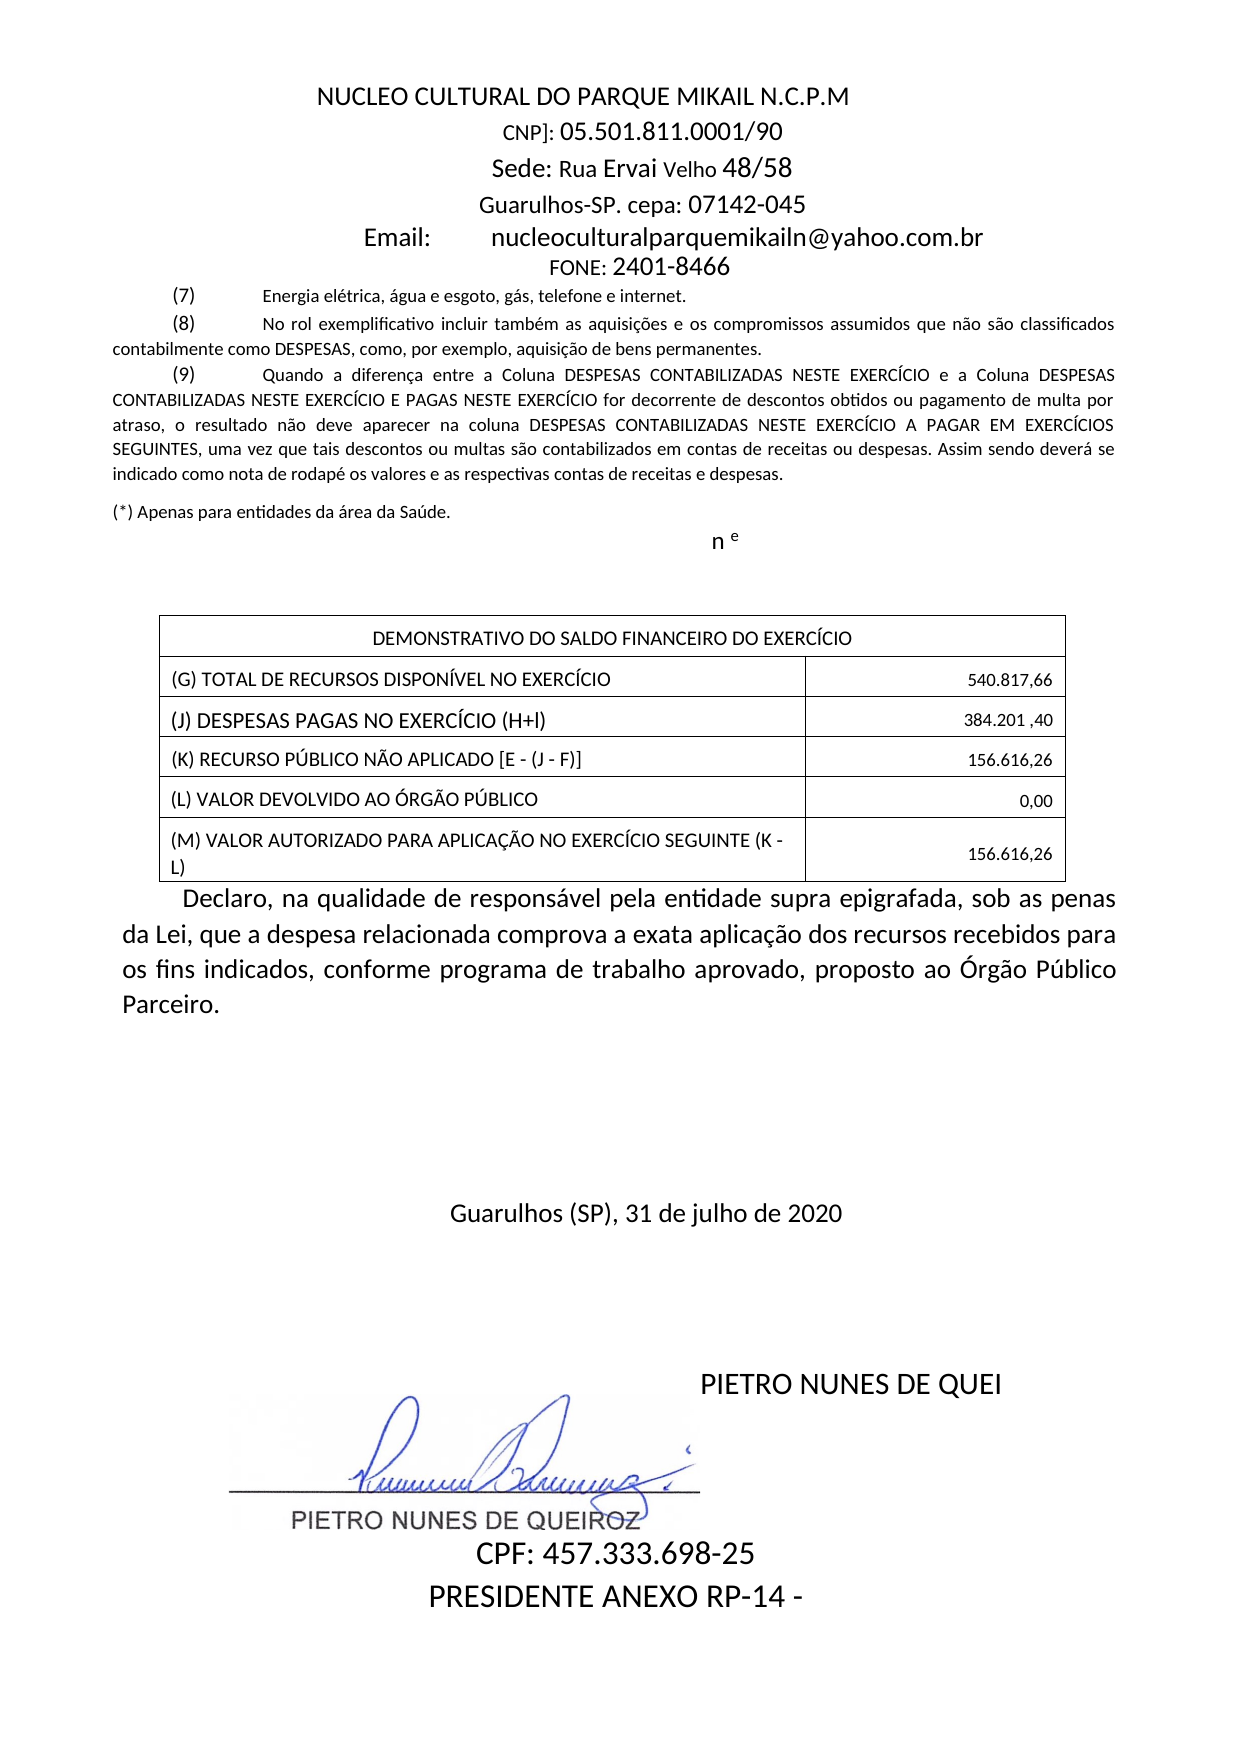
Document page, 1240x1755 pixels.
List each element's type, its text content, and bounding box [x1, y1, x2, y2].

table_cell 156.616,26 [806, 818, 1065, 881]
list Energia elétrica, água e esgoto, gás, telefone e internet. [112, 282, 1116, 308]
list No rol exemplificativo incluir também as aquisições e os compromissos assumidos que não são classificados contabilmente como DESPESAS, como, por exemplo, aquisição de bens permanentes. [112, 310, 1116, 360]
text (*) Apenas para entidades da área da Saúde. [112, 500, 1116, 523]
table_cell (M) VALOR AUTORIZADO PARA APLICAÇÃO NO EXERCÍCIO SEGUINTE (K - L) [160, 818, 805, 881]
text Guarulhos (SP), 31 de julho de 2020 [174, 1196, 1118, 1229]
table_cell 156.616,26 [806, 737, 1065, 776]
text PIETRO NUNES DE QUEI [113, 1364, 1117, 1529]
table_cell (J) DESPESAS PAGAS NO EXERCÍCIO (H+l) [160, 697, 805, 736]
text Declaro, na qualidade de responsável pela entidade supra epigrafada, sob as penas da Lei, que a despesa relacionada comprova a exata aplicação dos recursos recebidos para os fins indicados, conforme programa de trabalho aprovado, proposto ao Órgão Público Parceiro. [122, 881, 1118, 1020]
table_cell (G) TOTAL DE RECURSOS DISPONÍVEL NO EXERCÍCIO [160, 657, 805, 696]
table_cell (K) RECURSO PÚBLICO NÃO APLICADO [E - (J - F)] [160, 737, 805, 776]
table_cell 540.817,66 [806, 657, 1065, 696]
list Quando a diferença entre a Coluna DESPESAS CONTABILIZADAS NESTE EXERCÍCIO e a Coluna DESPESAS CONTABILIZADAS NESTE EXERCÍCIO E PAGAS NESTE EXERCÍCIO for decorrente de descontos obtidos ou pagamento de multa por atraso, o resultado não deve aparecer na coluna DESPESAS CONTABILIZADAS NESTE EXERCÍCIO A PAGAR EM EXERCÍCIOS SEGUINTES, uma vez que tais descontos ou multas são contabilizados em contas de receitas ou despesas. Assim sendo deverá se indicado como nota de rodapé os valores e as respectivas contas de receitas e despesas. [112, 362, 1116, 485]
table_header DEMONSTRATIVO DO SALDO FINANCEIRO DO EXERCÍCIO [160, 616, 1065, 656]
text CPF: 457.333.698-25 PRESIDENTE ANEXO RP-14 [420, 1532, 811, 1616]
table_cell 384.201 ,40 [806, 697, 1065, 736]
table_cell 0,00 [806, 777, 1065, 817]
table_cell (L) VALOR DEVOLVIDO AO ÓRGÃO PÚBLICO [160, 777, 805, 817]
text n e [338, 525, 1116, 556]
